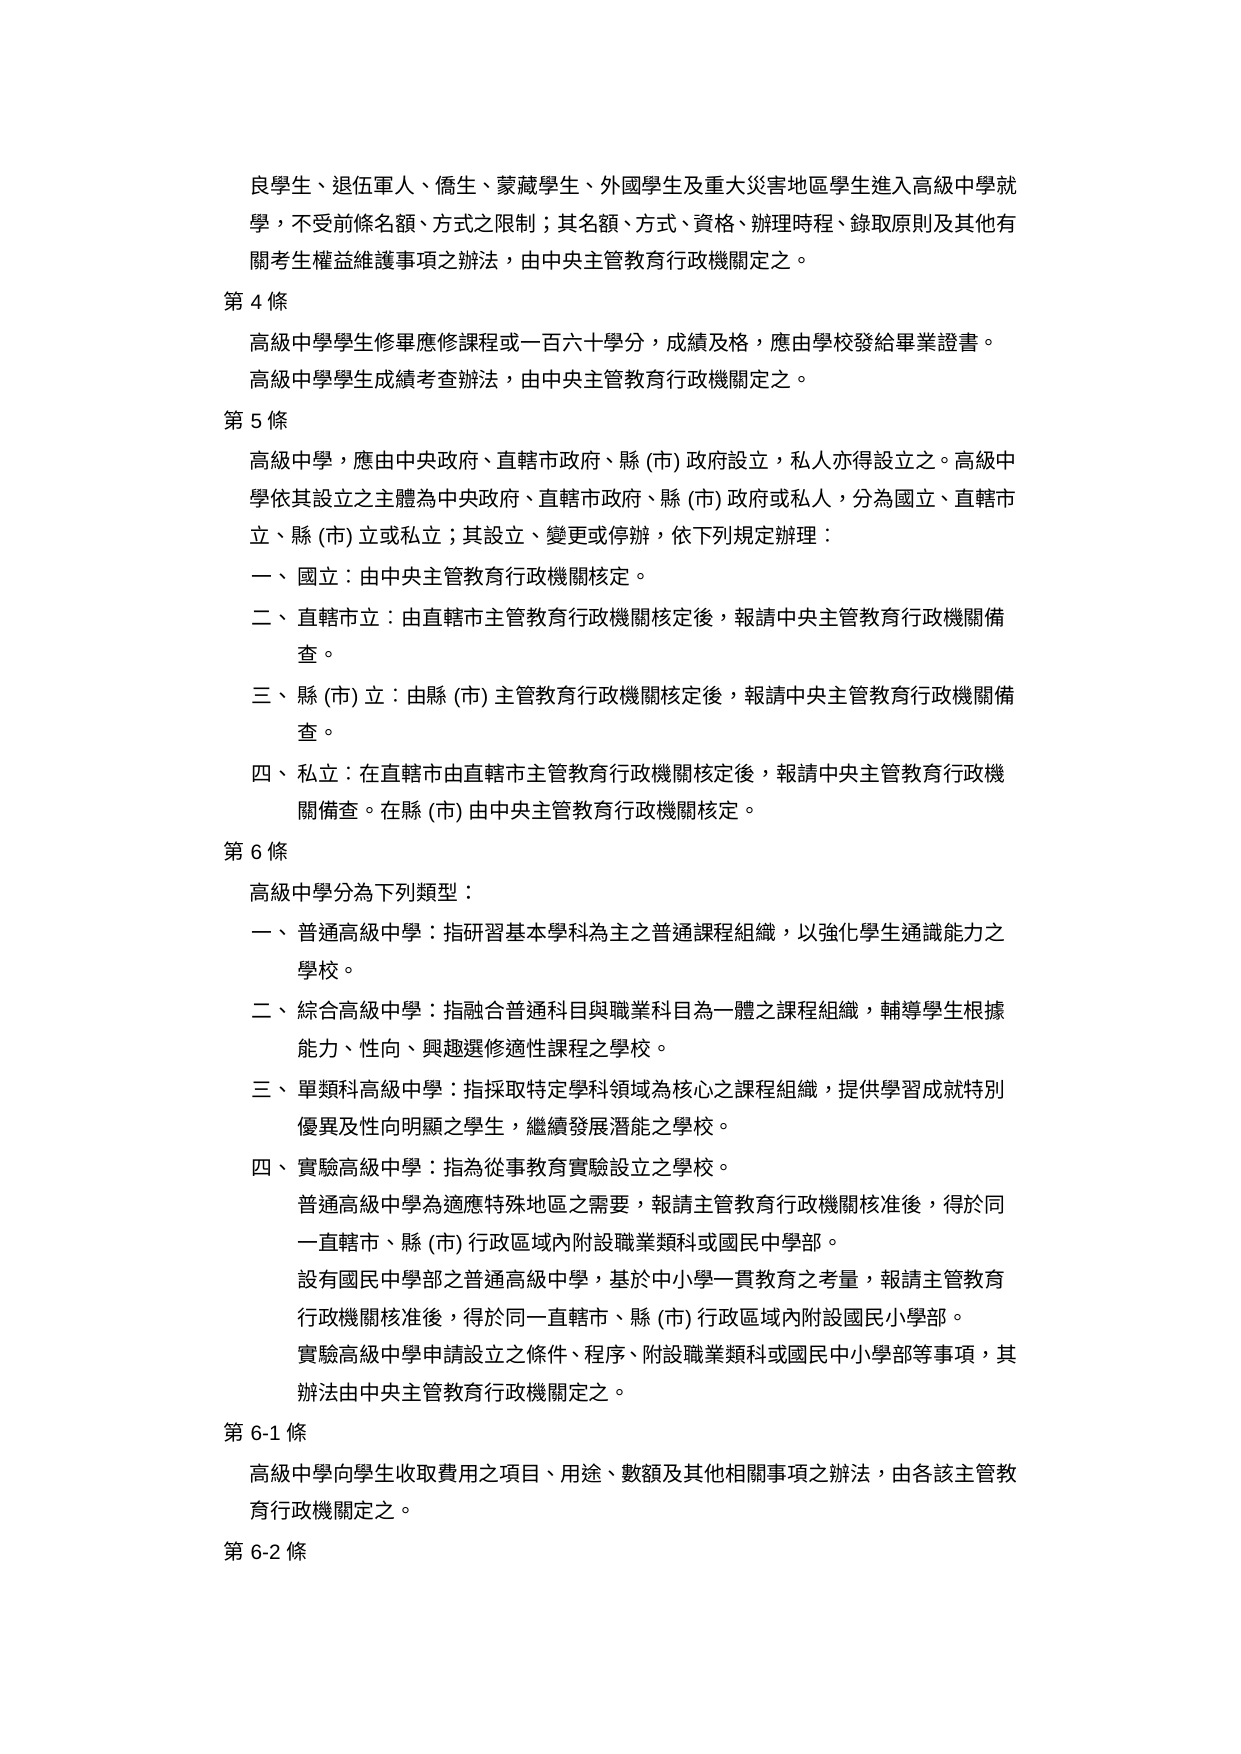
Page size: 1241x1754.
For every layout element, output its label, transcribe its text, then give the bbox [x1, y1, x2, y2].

table_cell 良學生、退伍軍人、僑生、蒙藏學生、外國學生及重大災害地區學生進入高級中學就學，不受前條名額、方式之限制；其名額、方式、資格、辦理時程、錄取原則及其他有關考生權益維護事項之辦法，由中央主管教育行政機關定之。 [248, 165, 1018, 280]
table_cell 普通高級中學：指研習基本學科為主之普通課程組織，以強化學生通識能力之學校。 [295, 911, 1018, 989]
table_cell [222, 1146, 248, 1411]
table_cell 實驗高級中學：指為從事教育實驗設立之學校。 普通高級中學為適應特殊地區之需要，報請主管教育行政機關核准後，得於同一直轄市、縣 (市) 行政區域內附設職業類科或國民中學部。 設有國民中學部之普通高級中學，基於中小學一貫教育之考量，報請主管教育行政機關核准後，得於同一直轄市、縣 (市) 行政區域內附設國民小學部。 實驗高級中學申請設立之條件、程序、附設職業類科或國民中小學部等事項，其辦法由中央主管教育行政機關定之。 [295, 1146, 1018, 1411]
table_cell 第 5 條 [222, 399, 1018, 439]
table_cell 私立︰在直轄市由直轄市主管教育行政機關核定後，報請中央主管教育行政機關備查。在縣 (市) 由中央主管教育行政機關核定。 [295, 752, 1018, 830]
table_cell 國立︰由中央主管教育行政機關核定。 [295, 555, 1018, 596]
table_cell 二、 [248, 990, 295, 1068]
table_cell [222, 555, 248, 596]
table_cell [222, 752, 248, 830]
table_cell 四、 [248, 1146, 295, 1411]
table_cell 綜合高級中學：指融合普通科目與職業科目為一體之課程組織，輔導學生根據能力、性向、興趣選修適性課程之學校。 [295, 990, 1018, 1068]
table_cell 第 4 條 [222, 280, 1018, 321]
table_cell [222, 871, 248, 911]
table_cell 高級中學分為下列類型： [248, 871, 1018, 911]
table_cell 二、 [248, 596, 295, 674]
table_cell [222, 596, 248, 674]
table_cell [222, 674, 248, 752]
table_cell 縣 (市) 立︰由縣 (市) 主管教育行政機關核定後，報請中央主管教育行政機關備查。 [295, 674, 1018, 752]
table_cell [222, 440, 248, 555]
table_cell [222, 911, 248, 989]
table_cell 第 6-1 條 [222, 1411, 1018, 1452]
table_cell 一、 [248, 911, 295, 989]
table_cell 直轄市立︰由直轄市主管教育行政機關核定後，報請中央主管教育行政機關備查。 [295, 596, 1018, 674]
table_cell 單類科高級中學：指採取特定學科領域為核心之課程組織，提供學習成就特別優異及性向明顯之學生，繼續發展潛能之學校。 [295, 1068, 1018, 1146]
table_cell 第 6 條 [222, 830, 1018, 871]
table_cell 三、 [248, 674, 295, 752]
table_cell 第 6-2 條 [222, 1530, 1018, 1571]
table_cell 三、 [248, 1068, 295, 1146]
table_cell 一、 [248, 555, 295, 596]
table_cell [222, 165, 248, 280]
table_cell [222, 321, 248, 399]
table_cell [222, 1452, 248, 1530]
table_cell [222, 990, 248, 1068]
table_cell 高級中學，應由中央政府、直轄市政府、縣 (市) 政府設立，私人亦得設立之。高級中學依其設立之主體為中央政府、直轄市政府、縣 (市) 政府或私人，分為國立、直轄市立、縣 (市) 立或私立；其設立、變更或停辦，依下列規定辦理︰ [248, 440, 1018, 555]
table_cell [222, 1068, 248, 1146]
table_cell 高級中學向學生收取費用之項目、用途、數額及其他相關事項之辦法，由各該主管教育行政機關定之。 [248, 1452, 1018, 1530]
table_cell 四、 [248, 752, 295, 830]
table_cell 高級中學學生修畢應修課程或一百六十學分，成績及格，應由學校發給畢業證書。 高級中學學生成績考查辦法，由中央主管教育行政機關定之。 [248, 321, 1018, 399]
